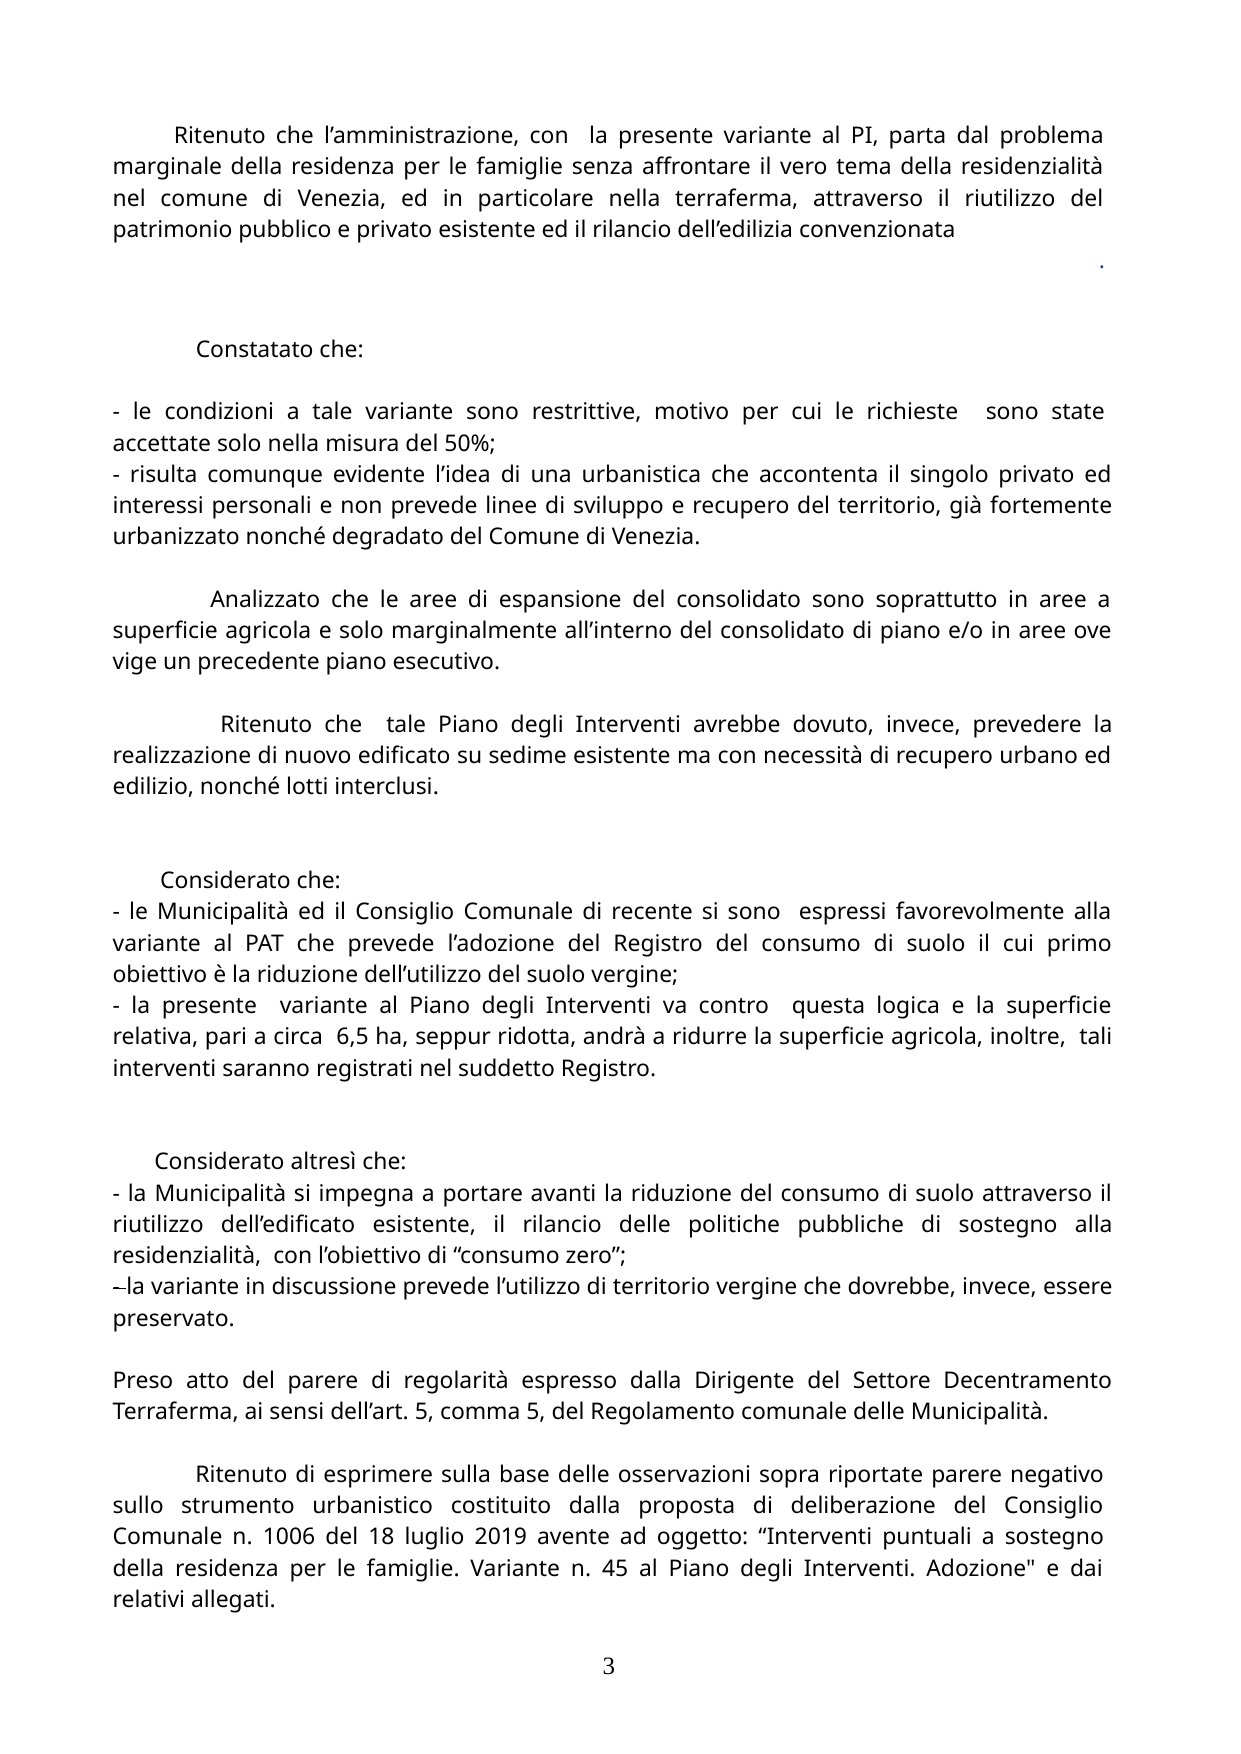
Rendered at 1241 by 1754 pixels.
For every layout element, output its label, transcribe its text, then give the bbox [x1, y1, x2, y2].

text Analizzato che le aree di espansione del consolidato sono soprattutto in aree a superficie agricola e solo marginalmente all’interno del consolidato di piano e/o in aree ove vige un precedente piano esecutivo. [112, 551, 1113, 676]
text - la variante in discussione prevede l’utilizzo di territorio vergine che dovrebbe, invece, essere preservato. [112, 1270, 1113, 1333]
text Considerato altresì che: [112, 1083, 1113, 1176]
text - le condizioni a tale variante sono restrittive, motivo per cui le richieste sono state accettate solo nella misura del 50%; [112, 364, 1105, 458]
text - la Municipalità si impegna a portare avanti la riduzione del consumo di suolo attraverso il riutilizzo dell’edificato esistente, il rilancio delle politiche pubbliche di sostegno alla residenzialità, con l’obiettivo di “consumo zero”; [112, 1176, 1113, 1270]
text - risulta comunque evidente l’idea di una urbanistica che accontenta il singolo privato ed interessi personali e non prevede linee di sviluppo e recupero del territorio, già fortemente urbanizzato nonché degradato del Comune di Venezia. [112, 458, 1113, 551]
text - la presente variante al Piano degli Interventi va contro questa logica e la superficie relativa, pari a circa 6,5 ha, seppur ridotta, andrà a ridurre la superficie agricola, inoltre, tali interventi saranno registrati nel suddetto Registro. [112, 989, 1113, 1083]
text Considerato che: [112, 801, 1113, 895]
text Constatato che: [112, 333, 1105, 364]
text Ritenuto che l’amministrazione, con la presente variante al PI, parta dal problema marginale della residenza per le famiglie senza affrontare il vero tema della residenzialità nel comune di Venezia, ed in particolare nella terraferma, attraverso il riutilizzo del patrimonio pubblico e privato esistente ed il rilancio dell’edilizia convenzionata [112, 88, 1105, 244]
text Preso atto del parere di regolarità espresso dalla Dirigente del Settore Decentramento Terraferma, ai sensi dell’art. 5, comma 5, del Regolamento comunale delle Municipalità. [112, 1333, 1113, 1426]
text - le Municipalità ed il Consiglio Comunale di recente si sono espressi favorevolmente alla variante al PAT che prevede l’adozione del Registro del consumo di suolo il cui primo obiettivo è la riduzione dell’utilizzo del suolo vergine; [112, 895, 1113, 989]
text Ritenuto di esprimere sulla base delle osservazioni sopra riportate parere negativo sullo strumento urbanistico costituito dalla proposta di deliberazione del Consiglio Comunale n. 1006 del 18 luglio 2019 avente ad oggetto: “Interventi puntuali a sostegno della residenza per le famiglie. Variante n. 45 al Piano degli Interventi. Adozione" e dai relativi allegati. [112, 1458, 1105, 1614]
text Ritenuto che tale Piano degli Interventi avrebbe dovuto, invece, prevedere la realizzazione di nuovo edificato su sedime esistente ma con necessità di recupero urbano ed edilizio, nonché lotti interclusi. [112, 676, 1113, 801]
text . [112, 244, 1105, 333]
